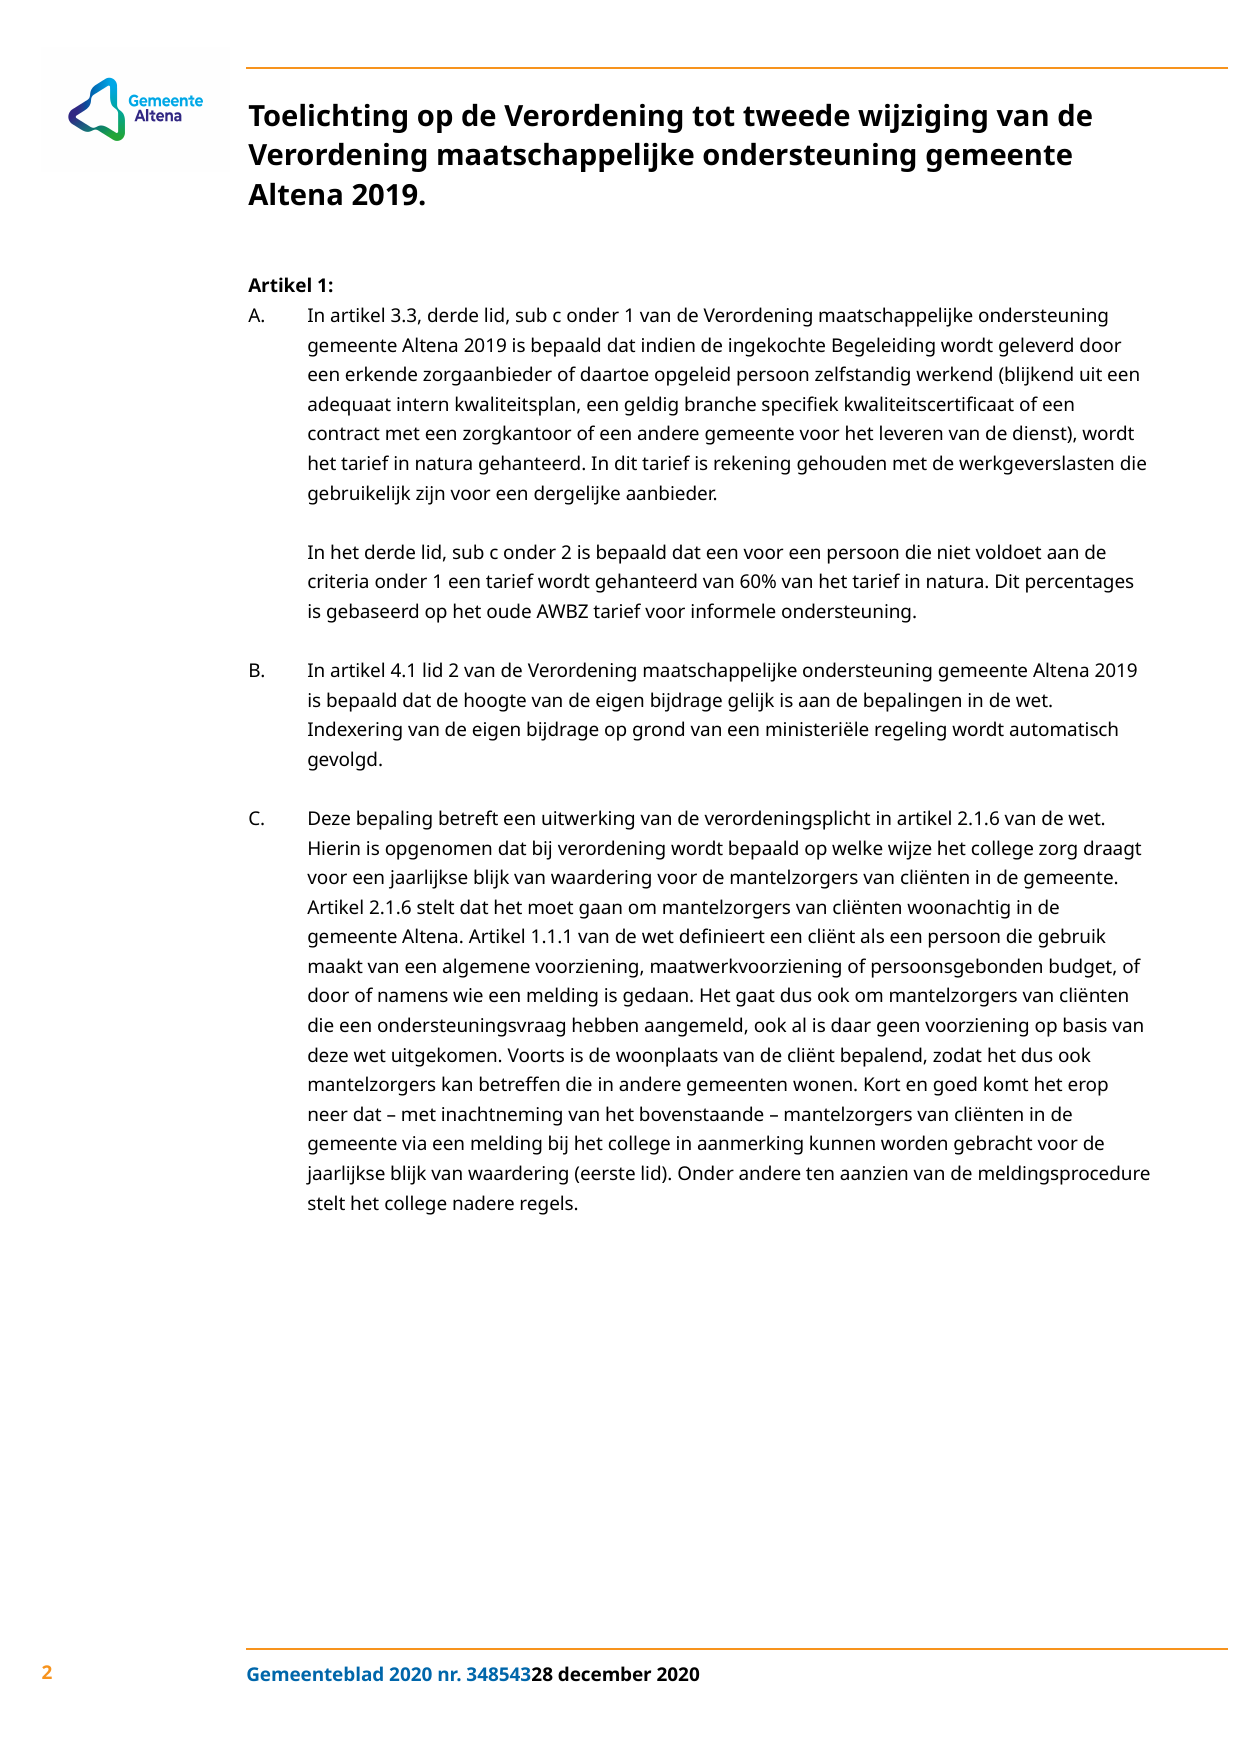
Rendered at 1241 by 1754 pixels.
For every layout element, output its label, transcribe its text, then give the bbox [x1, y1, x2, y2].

text Toelichting op de Verordening tot tweede wijziging van de Verordening maatschappelijke ondersteuning gemeente Altena 2019. [248, 95, 1152, 214]
list In artikel 3.3, derde lid, sub c onder 1 van de Verordening maatschappelijke ondersteuning gemeente Altena 2019 is bepaald dat indien de ingekochte Begeleiding wordt geleverd door een erkende zorgaanbieder of daartoe opgeleid persoon zelfstandig werkend (blijkend uit een adequaat intern kwaliteitsplan, een geldig branche specifiek kwaliteitscertificaat of een contract met een zorgkantoor of een andere gemeente voor het leveren van de dienst), wordt het tarief in natura gehanteerd. In dit tarief is rekening gehouden met de werkgeverslasten die gebruikelijk zijn voor een dergelijke aanbieder. [248, 302, 1152, 505]
picture [41, 47, 231, 172]
list Deze bepaling betreft een uitwerking van de verordeningsplicht in artikel 2.1.6 van de wet. Hierin is opgenomen dat bij verordening wordt bepaald op welke wijze het college zorg draagt voor een jaarlijkse blijk van waardering voor de mantelzorgers van cliënten in de gemeente. Artikel 2.1.6 stelt dat het moet gaan om mantelzorgers van cliënten woonachtig in de gemeente Altena. Artikel 1.1.1 van de wet definieert een cliënt als een persoon die gebruik maakt van een algemene voorziening, maatwerkvoorziening of persoonsgebonden budget, of door of namens wie een melding is gedaan. Het gaat dus ook om mantelzorgers van cliënten die een ondersteuningsvraag hebben aangemeld, ook al is daar geen voorziening op basis van deze wet uitgekomen. Voorts is de woonplaats van de cliënt bepalend, zodat het dus ook mantelzorgers kan betreffen die in andere gemeenten wonen. Kort en goed komt het erop neer dat – met inachtneming van het bovenstaande – mantelzorgers van cliënten in de gemeente via een melding bij het college in aanmerking kunnen worden gebracht voor de jaarlijkse blijk van waardering (eerste lid). Onder andere ten aanzien van de meldingsprocedure stelt het college nadere regels. [248, 805, 1152, 1215]
text Artikel 1: [248, 273, 1152, 298]
list In het derde lid, sub c onder 2 is bepaald dat een voor een persoon die niet voldoet aan de criteria onder 1 een tarief wordt gehanteerd van 60% van het tarief in natura. Dit percentages is gebaseerd op het oude AWBZ tarief voor informele ondersteuning. [248, 539, 1152, 624]
list In artikel 4.1 lid 2 van de Verordening maatschappelijke ondersteuning gemeente Altena 2019 is bepaald dat de hoogte van de eigen bijdrage gelijk is aan de bepalingen in de wet. Indexering van de eigen bijdrage op grond van een ministeriële regeling wordt automatisch gevolgd. [248, 657, 1152, 772]
